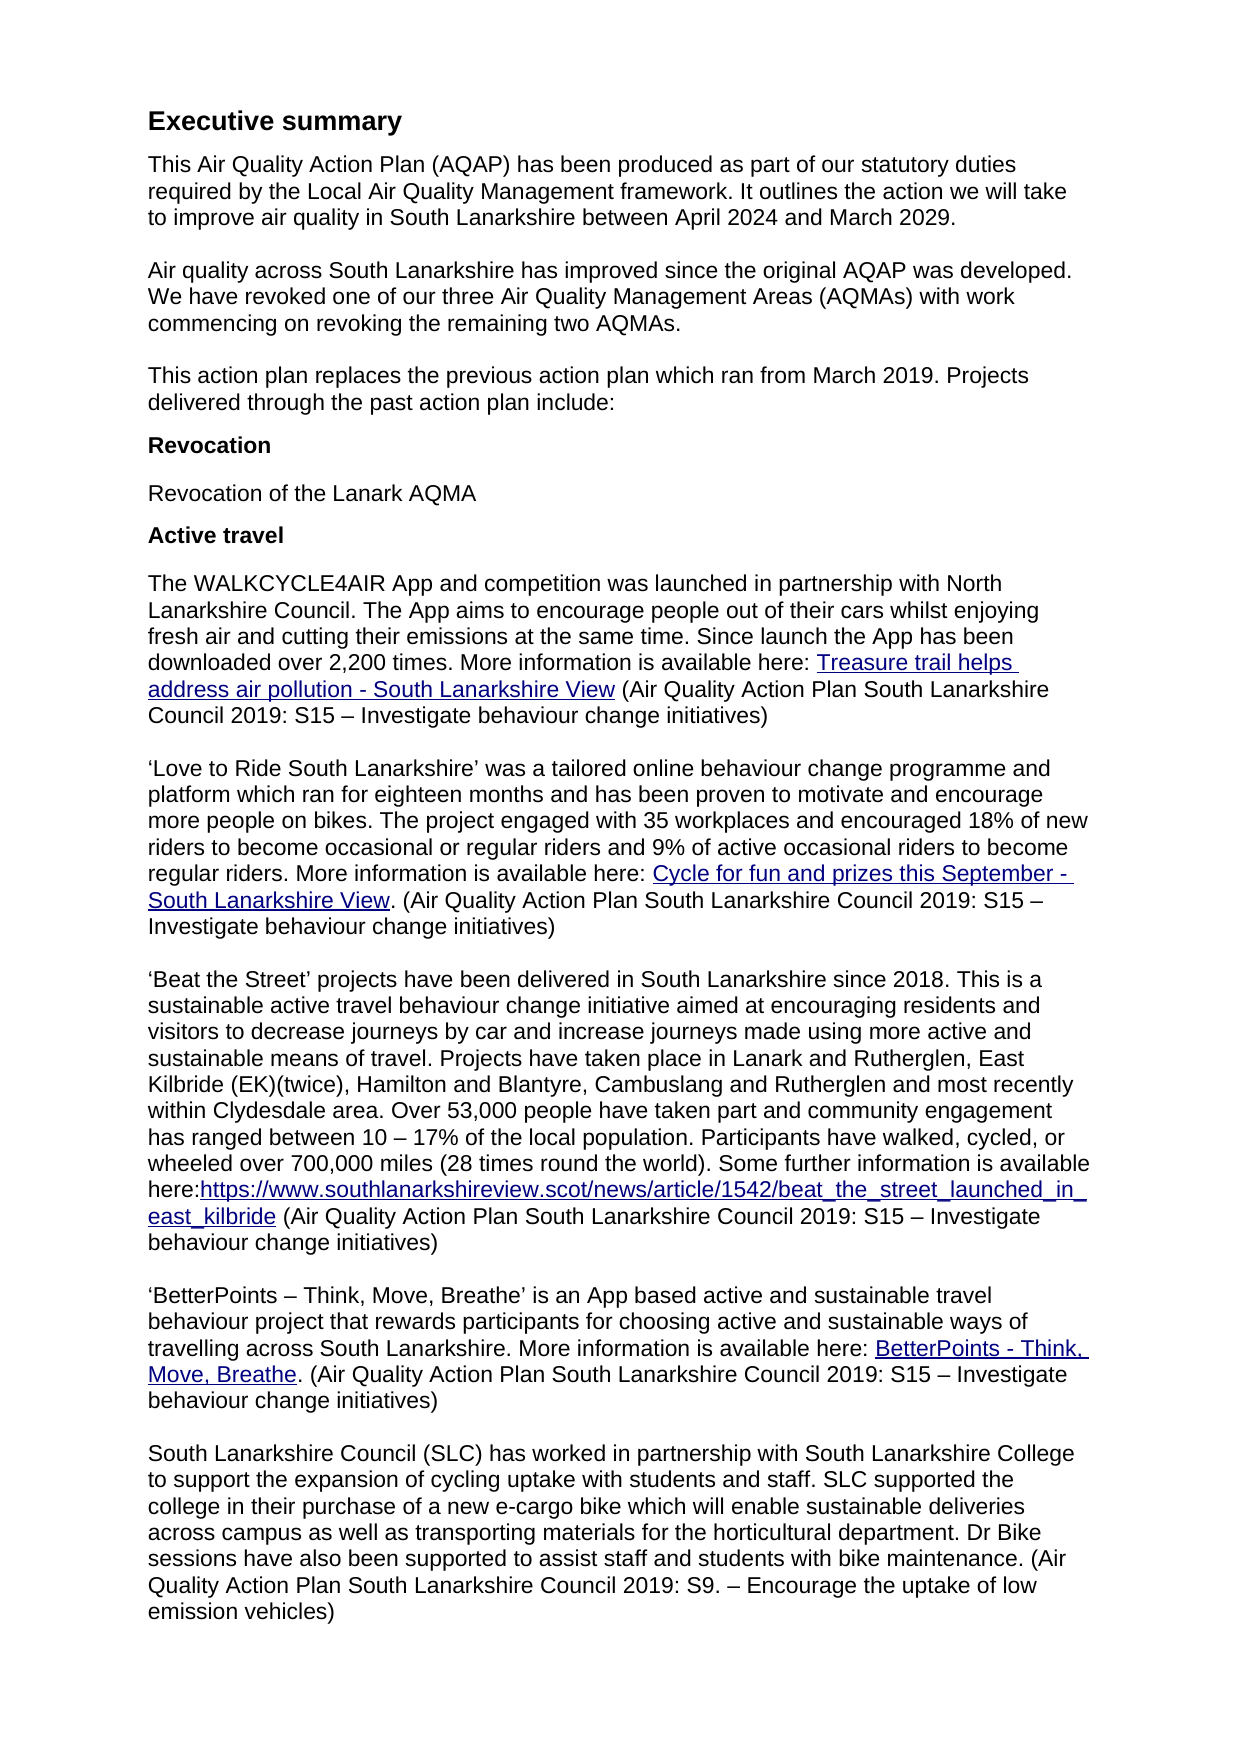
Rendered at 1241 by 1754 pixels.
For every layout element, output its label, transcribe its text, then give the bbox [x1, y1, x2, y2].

text South Lanarkshire Council (SLC) has worked in partnership with South Lanarkshire College to support the expansion of cycling uptake with students and staff. SLC supported the college in their purchase of a new e-cargo bike which will enable sustainable deliveries across campus as well as transporting materials for the horticultural department. Dr Bike sessions have also been supported to assist staff and students with bike maintenance. (Air Quality Action Plan South Lanarkshire Council 2019: S9. – Encourage the uptake of low emission vehicles) [148, 1440, 1092, 1624]
text ‘BetterPoints – Think, Move, Breathe’ is an App based active and sustainable travel behaviour project that rewards participants for choosing active and sustainable ways of travelling across South Lanarkshire. More information is available here: BetterPoints - Think, Move, Breathe. (Air Quality Action Plan South Lanarkshire Council 2019: S15 – Investigate behaviour change initiatives) [148, 1282, 1092, 1414]
text The WALKCYCLE4AIR App and competition was launched in partnership with North Lanarkshire Council. The App aims to encourage people out of their cars whilst enjoying fresh air and cutting their emissions at the same time. Since launch the App has been downloaded over 2,200 times. More information is available here: Treasure trail helps address air pollution - South Lanarkshire View (Air Quality Action Plan South Lanarkshire Council 2019: S15 – Investigate behaviour change initiatives) [148, 570, 1092, 728]
text This Air Quality Action Plan (AQAP) has been produced as part of our statutory duties required by the Local Air Quality Management framework. It outlines the action we will take to improve air quality in South Lanarkshire between April 2024 and March 2029. [148, 151, 1092, 231]
text ‘Beat the Street’ projects have been delivered in South Lanarkshire since 2018. This is a sustainable active travel behaviour change initiative aimed at encouraging residents and visitors to decrease journeys by car and increase journeys made using more active and sustainable means of travel. Projects have taken place in Lanark and Rutherglen, East Kilbride (EK)(twice), Hamilton and Blantyre, Cambuslang and Rutherglen and most recently within Clydesdale area. Over 53,000 people have taken part and community engagement has ranged between 10 – 17% of the local population. Participants have walked, cycled, or wheeled over 700,000 miles (28 times round the world). Some further information is available here:https://www.southlanarkshireview.scot/news/article/1542/beat_the_street_launched_in_east_kilbride (Air Quality Action Plan South Lanarkshire Council 2019: S15 – Investigate behaviour change initiatives) [148, 966, 1092, 1256]
subtitle Executive summary [148, 104, 1092, 136]
subtitle Active travel [148, 522, 1092, 549]
text This action plan replaces the previous action plan which ran from March 2019. Projects delivered through the past action plan include: [148, 362, 1092, 415]
text ‘Love to Ride South Lanarkshire’ was a tailored online behaviour change programme and platform which ran for eighteen months and has been proven to motivate and encourage more people on bikes. The project engaged with 35 workplaces and encouraged 18% of new riders to become occasional or regular riders and 9% of active occasional riders to become regular riders. More information is available here: Cycle for fun and prizes this September - South Lanarkshire View. (Air Quality Action Plan South Lanarkshire Council 2019: S15 – Investigate behaviour change initiatives) [148, 755, 1092, 939]
text Revocation of the Lanark AQMA [148, 479, 1092, 506]
subtitle Revocation [148, 432, 1092, 458]
text Air quality across South Lanarkshire has improved since the original AQAP was developed. We have revoked one of our three Air Quality Management Areas (AQMAs) with work commencing on revoking the remaining two AQMAs. [148, 257, 1092, 336]
